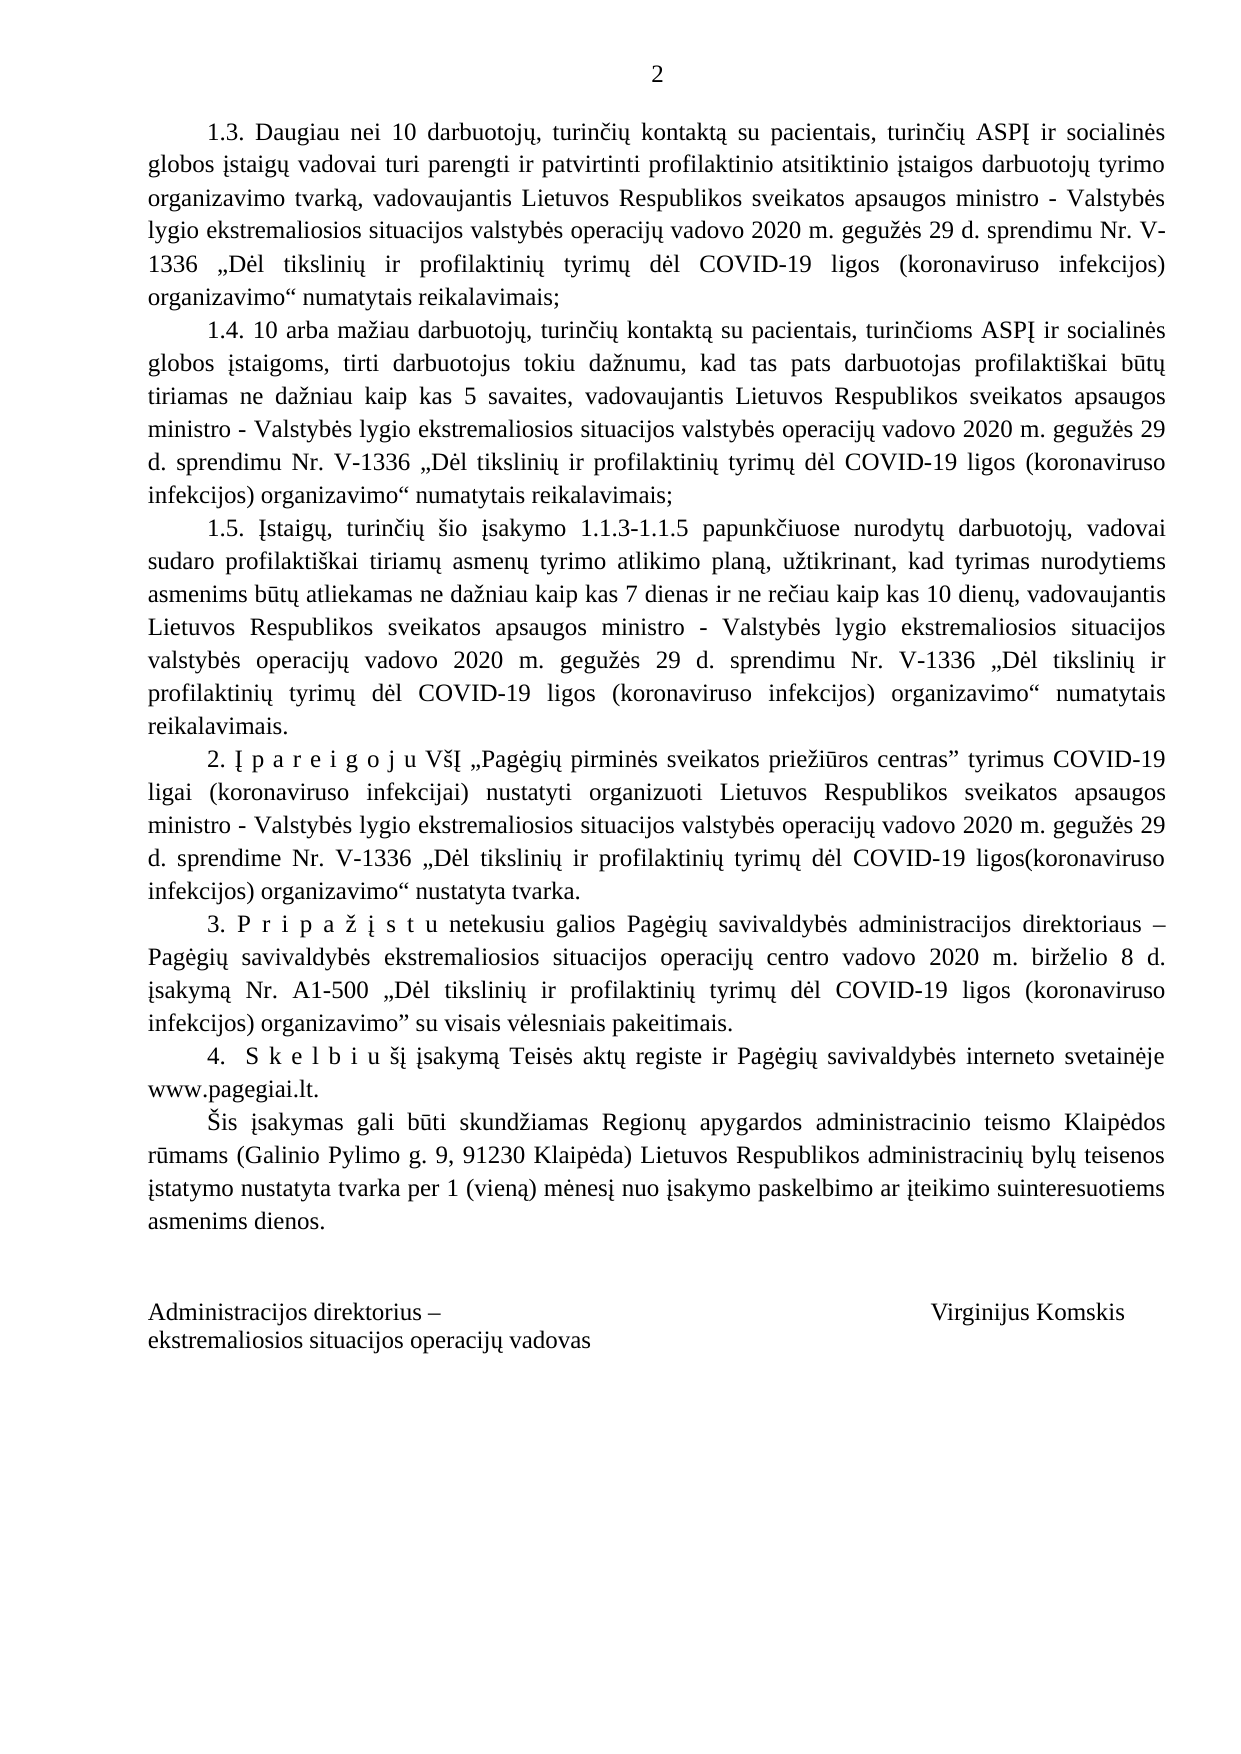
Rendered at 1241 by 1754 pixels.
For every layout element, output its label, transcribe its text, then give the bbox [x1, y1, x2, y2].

text 2. Į p a r e i g o j u VšĮ „Pagėgių pirminės sveikatos priežiūros centras” tyrimus COVID-19 ligai (koronaviruso infekcijai) nustatyti organizuoti Lietuvos Respublikos sveikatos apsaugos ministro - Valstybės lygio ekstremaliosios situacijos valstybės operacijų vadovo 2020 m. gegužės 29 d. sprendime Nr. V-1336 „Dėl tikslinių ir profilaktinių tyrimų dėl COVID-19 ligos(koronaviruso infekcijos) organizavimo“ nustatyta tvarka. [148, 744, 1167, 905]
text Šis įsakymas gali būti skundžiamas Regionų apygardos administracinio teismo Klaipėdos rūmams (Galinio Pylimo g. 9, 91230 Klaipėda) Lietuvos Respublikos administracinių bylų teisenos įstatymo nustatyta tvarka per 1 (vieną) mėnesį nuo įsakymo paskelbimo ar įteikimo suinteresuotiems asmenims dienos. [148, 1107, 1167, 1235]
text 1.4. 10 arba mažiau darbuotojų, turinčių kontaktą su pacientais, turinčioms ASPĮ ir socialinės globos įstaigoms, tirti darbuotojus tokiu dažnumu, kad tas pats darbuotojas profilaktiškai būtų tiriamas ne dažniau kaip kas 5 savaites, vadovaujantis Lietuvos Respublikos sveikatos apsaugos ministro - Valstybės lygio ekstremaliosios situacijos valstybės operacijų vadovo 2020 m. gegužės 29 d. sprendimu Nr. V-1336 „Dėl tikslinių ir profilaktinių tyrimų dėl COVID-19 ligos (koronaviruso infekcijos) organizavimo“ numatytais reikalavimais; [148, 315, 1167, 508]
text Administracijos direktorius – Virginijus Komskis [148, 1297, 1167, 1326]
text 4. S k e l b i u šį įsakymą Teisės aktų registe ir Pagėgių savivaldybės interneto svetainėje www.pagegiai.lt. [148, 1041, 1167, 1103]
text ekstremaliosios situacijos operacijų vadovas [148, 1326, 1167, 1354]
text 3. P r i p a ž į s t u netekusiu galios Pagėgių savivaldybės administracijos direktoriaus – Pagėgių savivaldybės ekstremaliosios situacijos operacijų centro vadovo 2020 m. birželio 8 d. įsakymą Nr. A1-500 „Dėl tikslinių ir profilaktinių tyrimų dėl COVID-19 ligos (koronaviruso infekcijos) organizavimo” su visais vėlesniais pakeitimais. [148, 909, 1167, 1037]
text 1.3. Daugiau nei 10 darbuotojų, turinčių kontaktą su pacientais, turinčių ASPĮ ir socialinės globos įstaigų vadovai turi parengti ir patvirtinti profilaktinio atsitiktinio įstaigos darbuotojų tyrimo organizavimo tvarką, vadovaujantis Lietuvos Respublikos sveikatos apsaugos ministro - Valstybės lygio ekstremaliosios situacijos valstybės operacijų vadovo 2020 m. gegužės 29 d. sprendimu Nr. V-1336 „Dėl tikslinių ir profilaktinių tyrimų dėl COVID-19 ligos (koronaviruso infekcijos) organizavimo“ numatytais reikalavimais; [148, 117, 1167, 310]
text 1.5. Įstaigų, turinčių šio įsakymo 1.1.3-1.1.5 papunkčiuose nurodytų darbuotojų, vadovai sudaro profilaktiškai tiriamų asmenų tyrimo atlikimo planą, užtikrinant, kad tyrimas nurodytiems asmenims būtų atliekamas ne dažniau kaip kas 7 dienas ir ne rečiau kaip kas 10 dienų, vadovaujantis Lietuvos Respublikos sveikatos apsaugos ministro - Valstybės lygio ekstremaliosios situacijos valstybės operacijų vadovo 2020 m. gegužės 29 d. sprendimu Nr. V-1336 „Dėl tikslinių ir profilaktinių tyrimų dėl COVID-19 ligos (koronaviruso infekcijos) organizavimo“ numatytais reikalavimais. [148, 513, 1167, 740]
